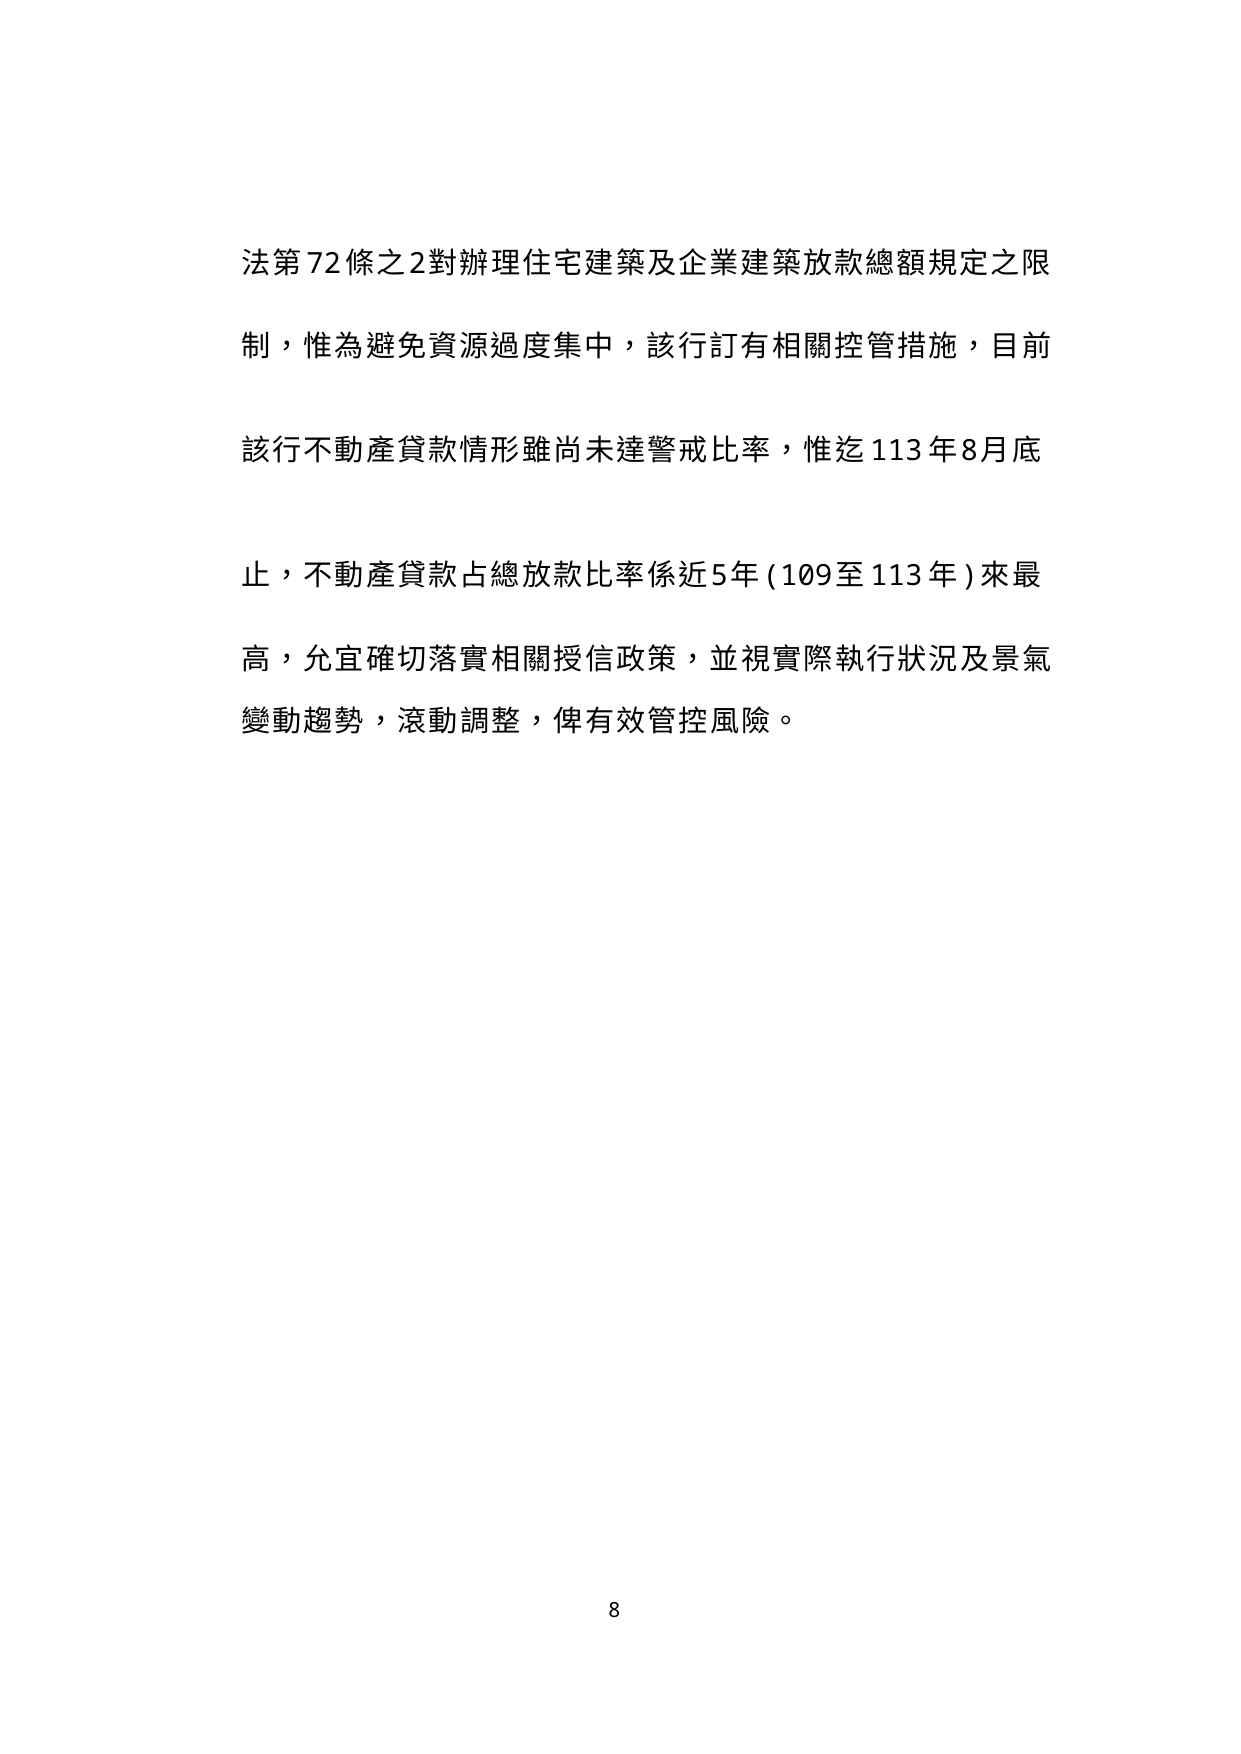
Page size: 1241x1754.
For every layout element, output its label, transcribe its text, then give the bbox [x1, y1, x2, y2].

text 法第72條之2對辦理住宅建築及企業建築放款總額規定之限制，惟為避免資源過度集中，該行訂有相關控管措施，目前該行不動產貸款情形雖尚未達警戒比率，惟迄113年8月底止，不動產貸款占總放款比率係近5年(109至113年)來最高，允宜確切落實相關授信政策，並視實際執行狀況及景氣變動趨勢，滾動調整，俾有效管控風險。 [236, 177, 1063, 740]
